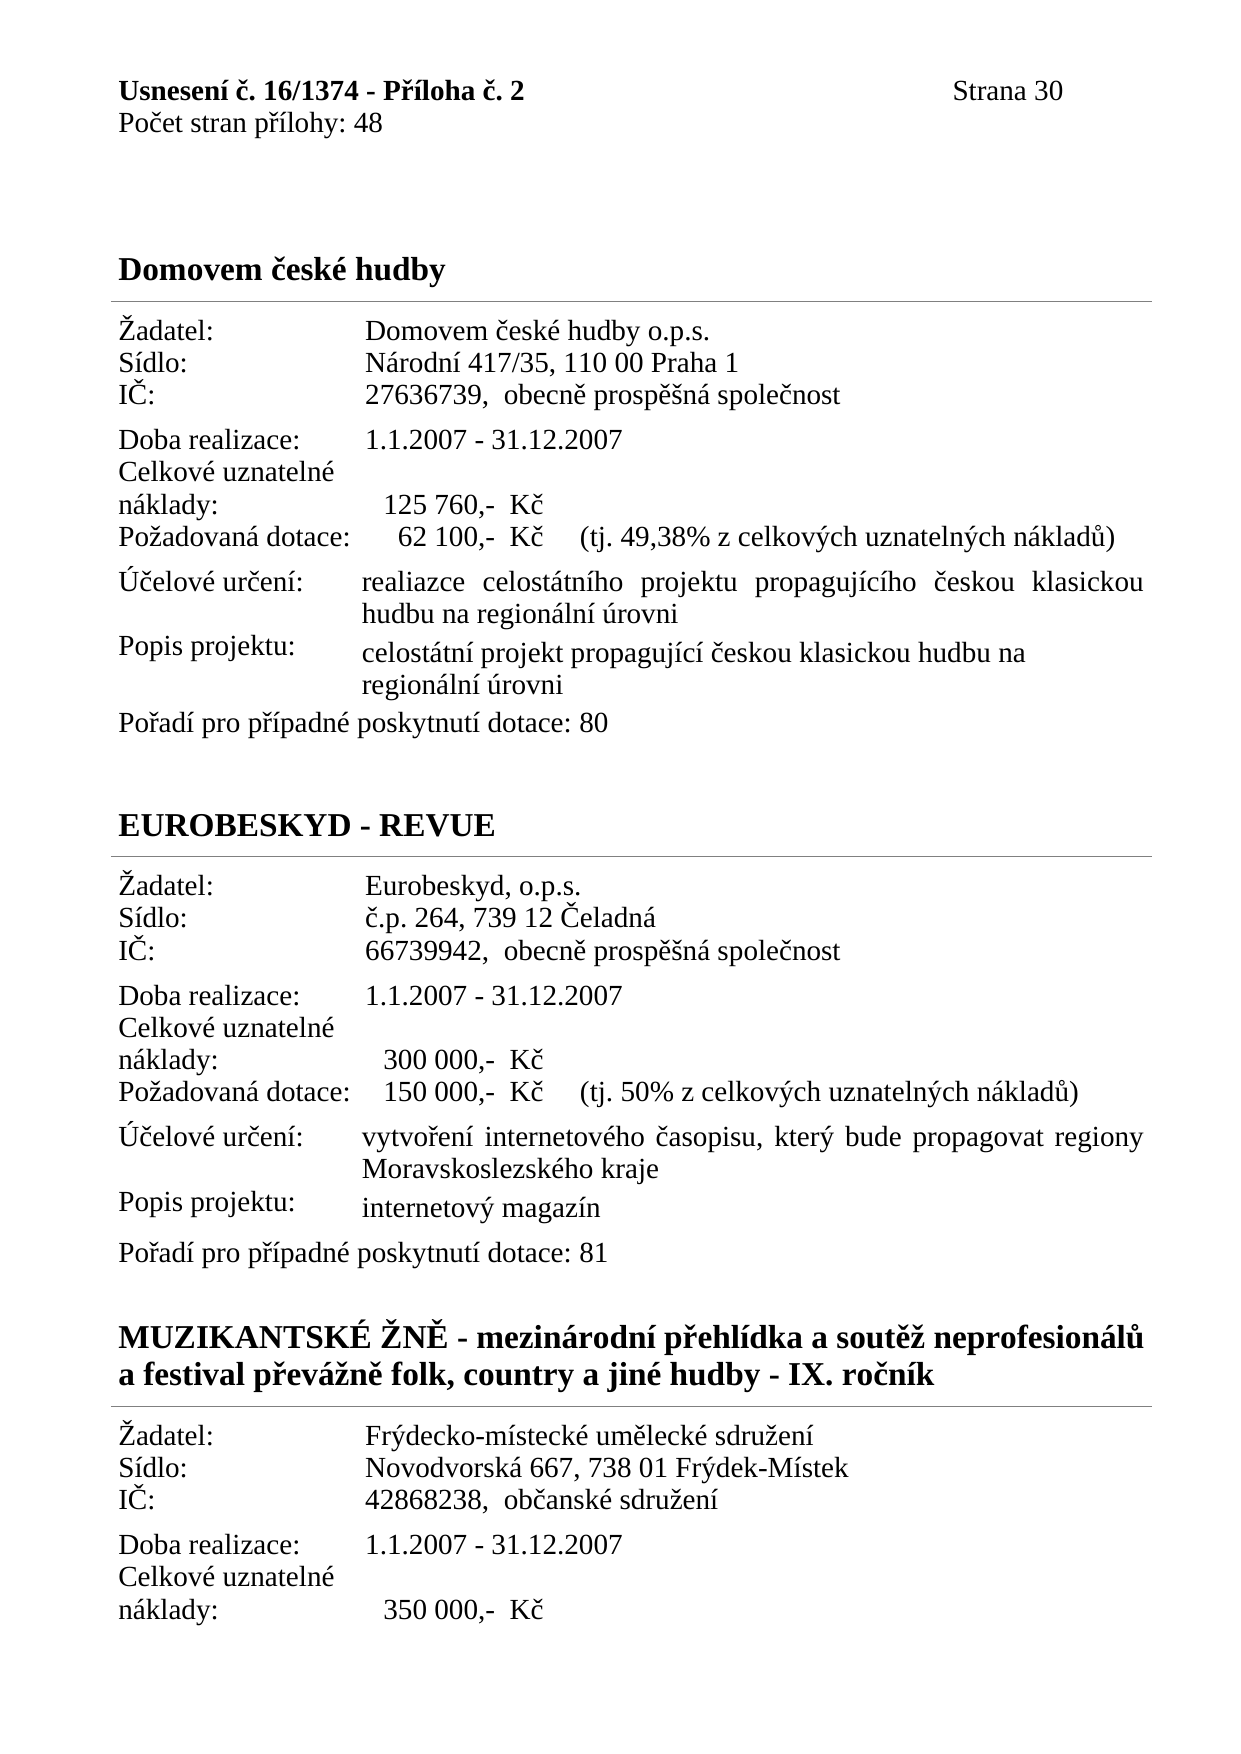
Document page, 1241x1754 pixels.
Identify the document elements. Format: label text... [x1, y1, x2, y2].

table_cell Doba realizace: [111, 1529, 354, 1561]
table_cell Požadovaná dotace: [111, 520, 354, 565]
table_cell Účelové určení: [111, 1121, 354, 1185]
table_cell 27636739, obecně prospěšná společnost [354, 379, 1152, 423]
table_cell Sídlo: [111, 902, 354, 934]
table_cell Popis projektu: [111, 1185, 354, 1230]
table_cell č.p. 264, 739 12 Čeladná [354, 902, 1152, 934]
table_cell Pořadí pro případné poskytnutí dotace: 80 [111, 701, 1152, 739]
table_cell Kč [502, 456, 1152, 520]
table_cell Kč (tj. 49,38% z celkových uznatelných nákladů) [502, 520, 1152, 565]
table_cell Doba realizace: [111, 979, 354, 1011]
table_cell 1.1.2007 - 31.12.2007 [354, 1529, 1152, 1561]
table_cell Domovem české hudby o.p.s. [354, 302, 1152, 346]
table_cell Kč [502, 1011, 1152, 1076]
table_cell IČ: [111, 934, 354, 979]
table_header Domovem české hudby [111, 251, 1152, 301]
table_cell 1.1.2007 - 31.12.2007 [354, 979, 1152, 1011]
table_cell Žadatel: [111, 857, 354, 902]
table_cell Novodvorská 667, 738 01 Frýdek-Místek [354, 1451, 1152, 1484]
table_cell Kč (tj. 50% z celkových uznatelných nákladů) [502, 1076, 1152, 1121]
table_cell 300 000,- [354, 1011, 502, 1076]
table_cell Celkové uznatelné náklady: [111, 1011, 354, 1076]
table_cell Sídlo: [111, 1451, 354, 1484]
table_cell Žadatel: [111, 302, 354, 346]
table_cell 350 000,- [354, 1561, 502, 1625]
table_cell IČ: [111, 379, 354, 423]
table_cell Žadatel: [111, 1407, 354, 1451]
table_cell Pořadí pro případné poskytnutí dotace: 81 [111, 1230, 1152, 1268]
table_cell vytvoření internetového časopisu, který bude propagovat regiony Moravskoslezského kraje [354, 1121, 1152, 1185]
table_cell Frýdecko-místecké umělecké sdružení [354, 1407, 1152, 1451]
table_cell Sídlo: [111, 346, 354, 379]
table_cell Účelové určení: [111, 565, 354, 630]
table_cell 125 760,- [354, 456, 502, 520]
table_cell Kč [502, 1561, 1152, 1625]
table_cell IČ: [111, 1484, 354, 1528]
table_cell Popis projektu: [111, 630, 354, 701]
table_cell 1.1.2007 - 31.12.2007 [354, 424, 1152, 456]
table_cell Požadovaná dotace: [111, 1076, 354, 1121]
table_cell Celkové uznatelné náklady: [111, 1561, 354, 1625]
table_cell 62 100,- [354, 520, 502, 565]
table_cell Doba realizace: [111, 424, 354, 456]
table_cell Celkové uznatelné náklady: [111, 456, 354, 520]
table_cell celostátní projekt propagující českou klasickou hudbu na regionální úrovni [354, 630, 1152, 701]
table_cell 66739942, obecně prospěšná společnost [354, 934, 1152, 979]
table_cell 150 000,- [354, 1076, 502, 1121]
table_header MUZIKANTSKÉ ŽNĚ - mezinárodní přehlídka a soutěž neprofesionálů a festival převážně folk, country a jiné hudby - IX. ročník [111, 1319, 1152, 1406]
table_cell internetový magazín [354, 1185, 1152, 1230]
table_cell Národní 417/35, 110 00 Praha 1 [354, 346, 1152, 379]
table_header EUROBESKYD - REVUE [111, 807, 1152, 856]
table_cell Eurobeskyd, o.p.s. [354, 857, 1152, 902]
table_cell 42868238, občanské sdružení [354, 1484, 1152, 1528]
table_cell realiazce celostátního projektu propagujícího českou klasickou hudbu na regionální úrovni [354, 565, 1152, 630]
